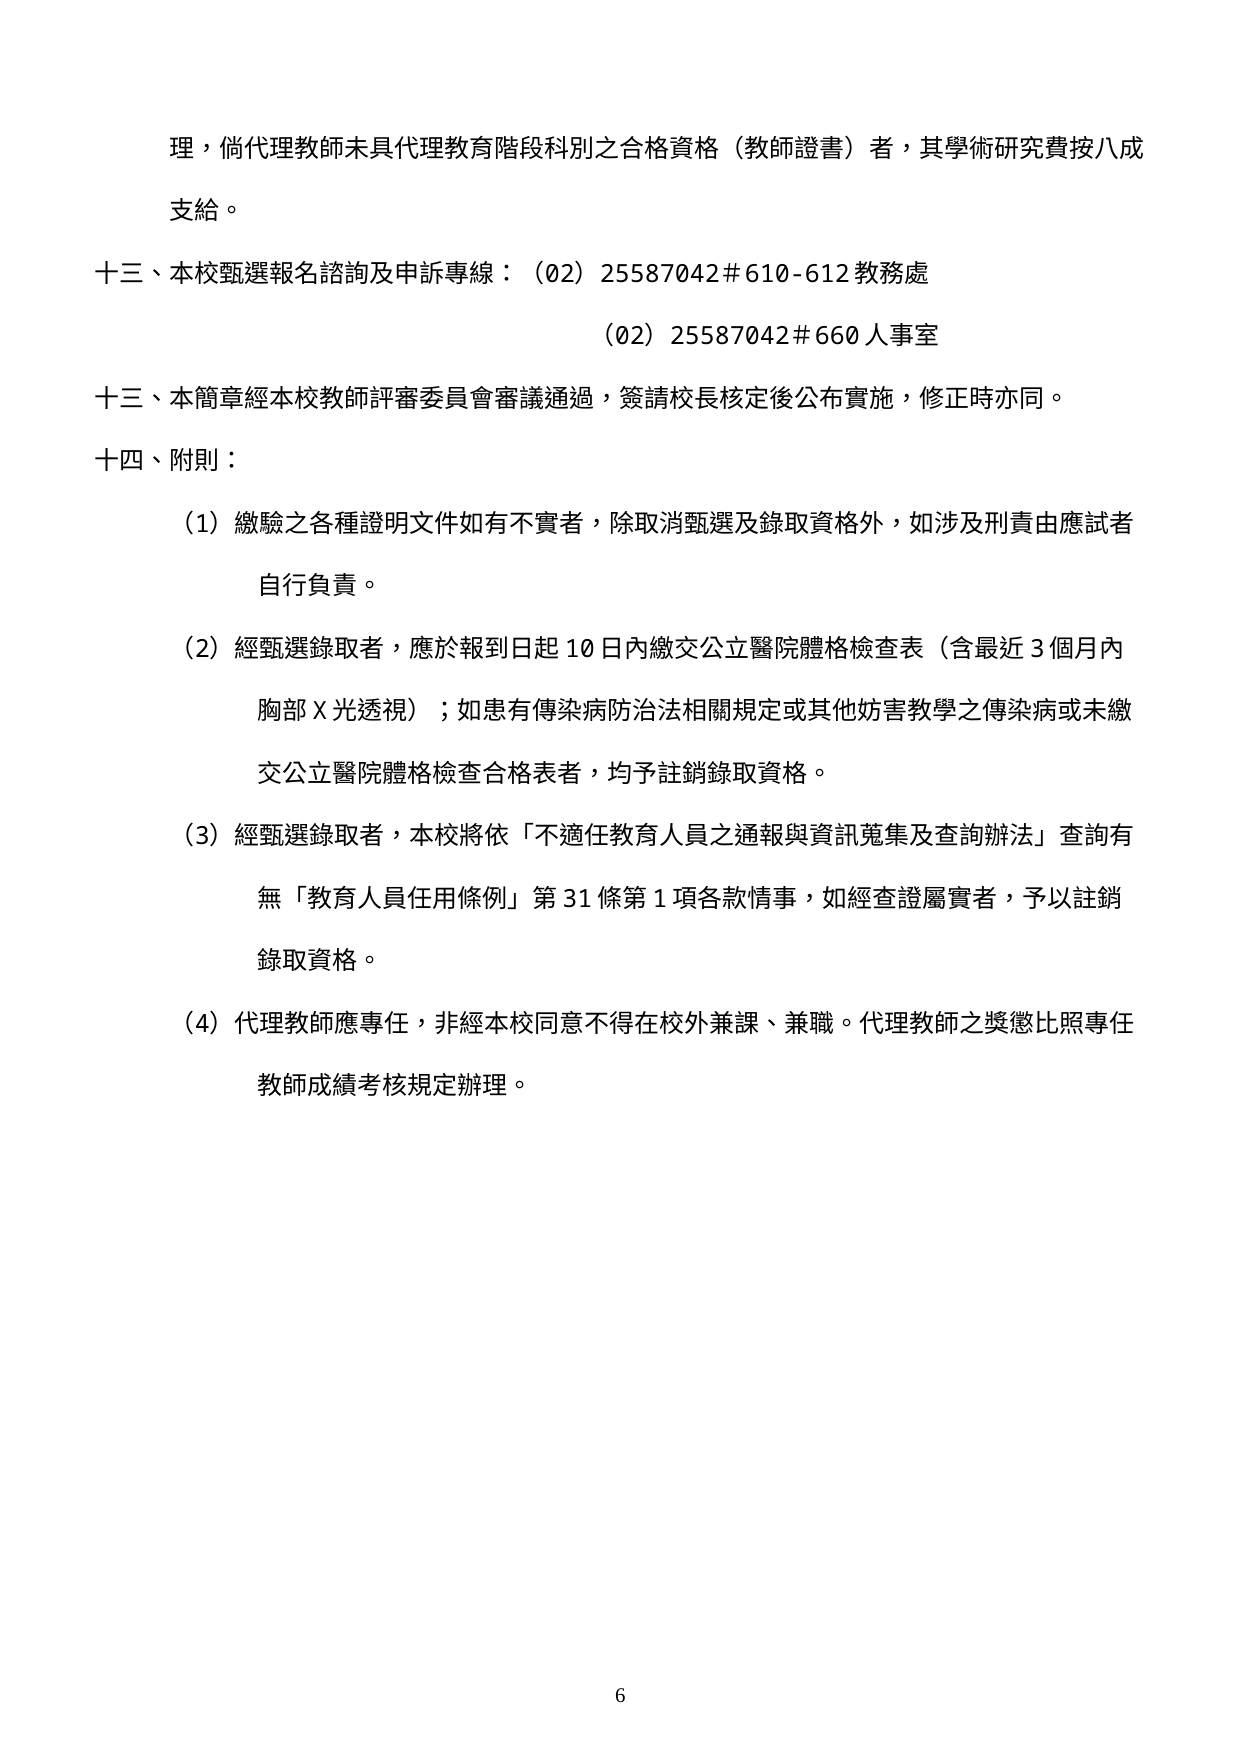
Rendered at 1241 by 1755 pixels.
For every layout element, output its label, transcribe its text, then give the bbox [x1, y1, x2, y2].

text 十三、本校甄選報名諮詢及申訴專線：（02）25587042＃610-612教務處 [94, 229, 1146, 292]
list 繳驗之各種證明文件如有不實者，除取消甄選及錄取資格外，如涉及刑責由應試者自行負責。 [169, 479, 1146, 604]
text （02）25587042＃660人事室 [94, 292, 1146, 354]
text 理，倘代理教師未具代理教育階段科別之合格資格（教師證書）者，其學術研究費按八成支給。 [94, 104, 1146, 229]
list 代理教師應專任，非經本校同意不得在校外兼課、兼職。代理教師之獎懲比照專任教師成績考核規定辦理。 [169, 979, 1146, 1104]
text 十四、附則： [94, 417, 1146, 479]
text 十三、本簡章經本校教師評審委員會審議通過，簽請校長核定後公布實施，修正時亦同。 [94, 354, 1146, 417]
list 經甄選錄取者，本校將依「不適任教育人員之通報與資訊蒐集及查詢辦法」查詢有無「教育人員任用條例」第31條第1項各款情事，如經查證屬實者，予以註銷錄取資格。 [169, 792, 1146, 979]
list 經甄選錄取者，應於報到日起10日內繳交公立醫院體格檢查表（含最近3個月內胸部X光透視）；如患有傳染病防治法相關規定或其他妨害教學之傳染病或未繳交公立醫院體格檢查合格表者，均予註銷錄取資格。 [169, 604, 1146, 792]
